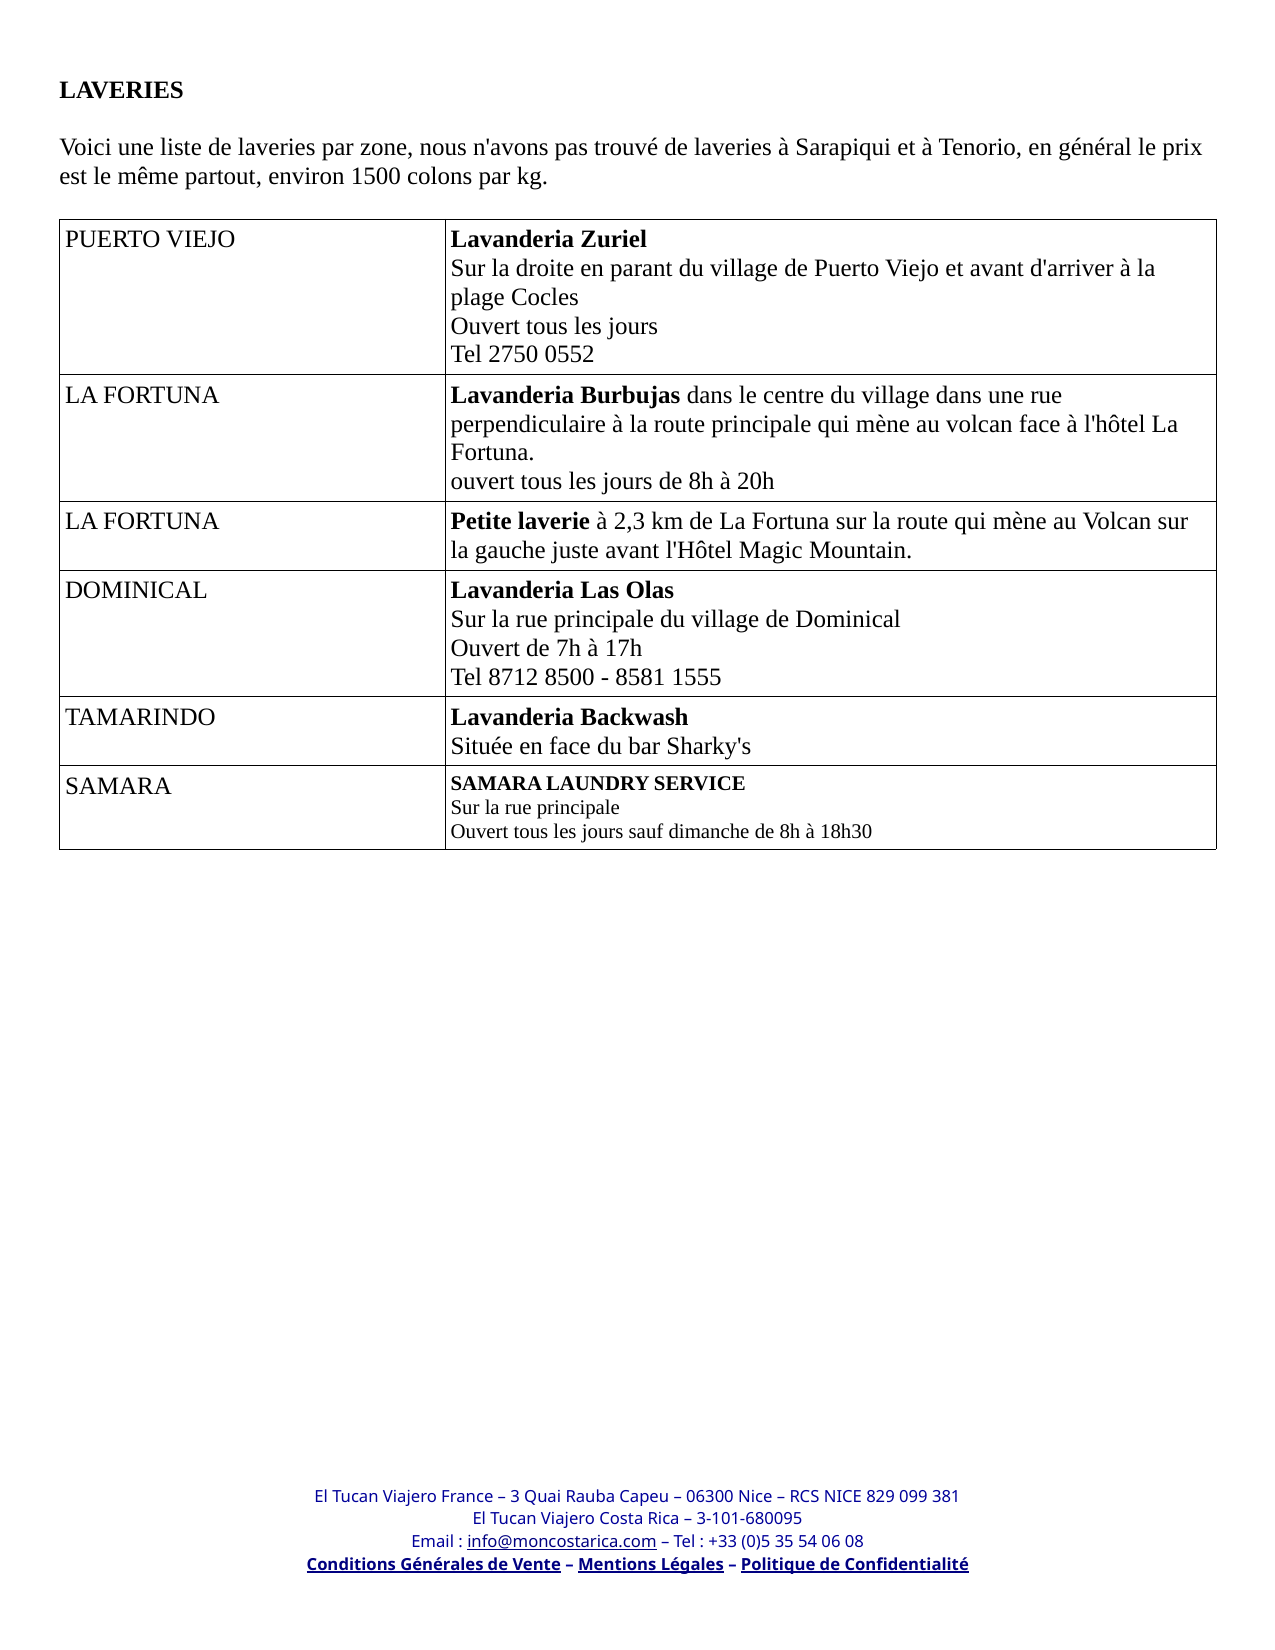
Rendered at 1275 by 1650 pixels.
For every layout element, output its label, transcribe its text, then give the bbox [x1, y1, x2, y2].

text Voici une liste de laveries par zone, nous n'avons pas trouvé de laveries à Sarapiqui et à Tenorio, en général le prix est le même partout, environ 1500 colons par kg. [59, 132, 1216, 190]
table_cell SAMARA LAUNDRY SERVICE Sur la rue principale Ouvert tous les jours sauf dimanche de 8h à 18h30 [446, 766, 1216, 849]
table_cell SAMARA [60, 766, 445, 849]
table_cell TAMARINDO [60, 697, 445, 765]
table_cell Lavanderia Burbujas dans le centre du village dans une rue perpendiculaire à la route principale qui mène au volcan face à l'hôtel La Fortuna. ouvert tous les jours de 8h à 20h [446, 375, 1216, 501]
table_header PUERTO VIEJO [60, 220, 445, 374]
table_header Lavanderia Zuriel Sur la droite en parant du village de Puerto Viejo et avant d'arriver à la plage Cocles Ouvert tous les jours Tel 2750 0552 [446, 220, 1216, 374]
text LAVERIES [59, 75, 1216, 104]
table_cell Lavanderia Las Olas Sur la rue principale du village de Dominical Ouvert de 7h à 17h Tel 8712 8500 - 8581 1555 [446, 571, 1216, 696]
table_cell Lavanderia Backwash Située en face du bar Sharky's [446, 697, 1216, 765]
table_cell DOMINICAL [60, 571, 445, 696]
table_cell LA FORTUNA [60, 375, 445, 501]
table_cell Petite laverie à 2,3 km de La Fortuna sur la route qui mène au Volcan sur la gauche juste avant l'Hôtel Magic Mountain. [446, 502, 1216, 570]
table_cell LA FORTUNA [60, 502, 445, 570]
